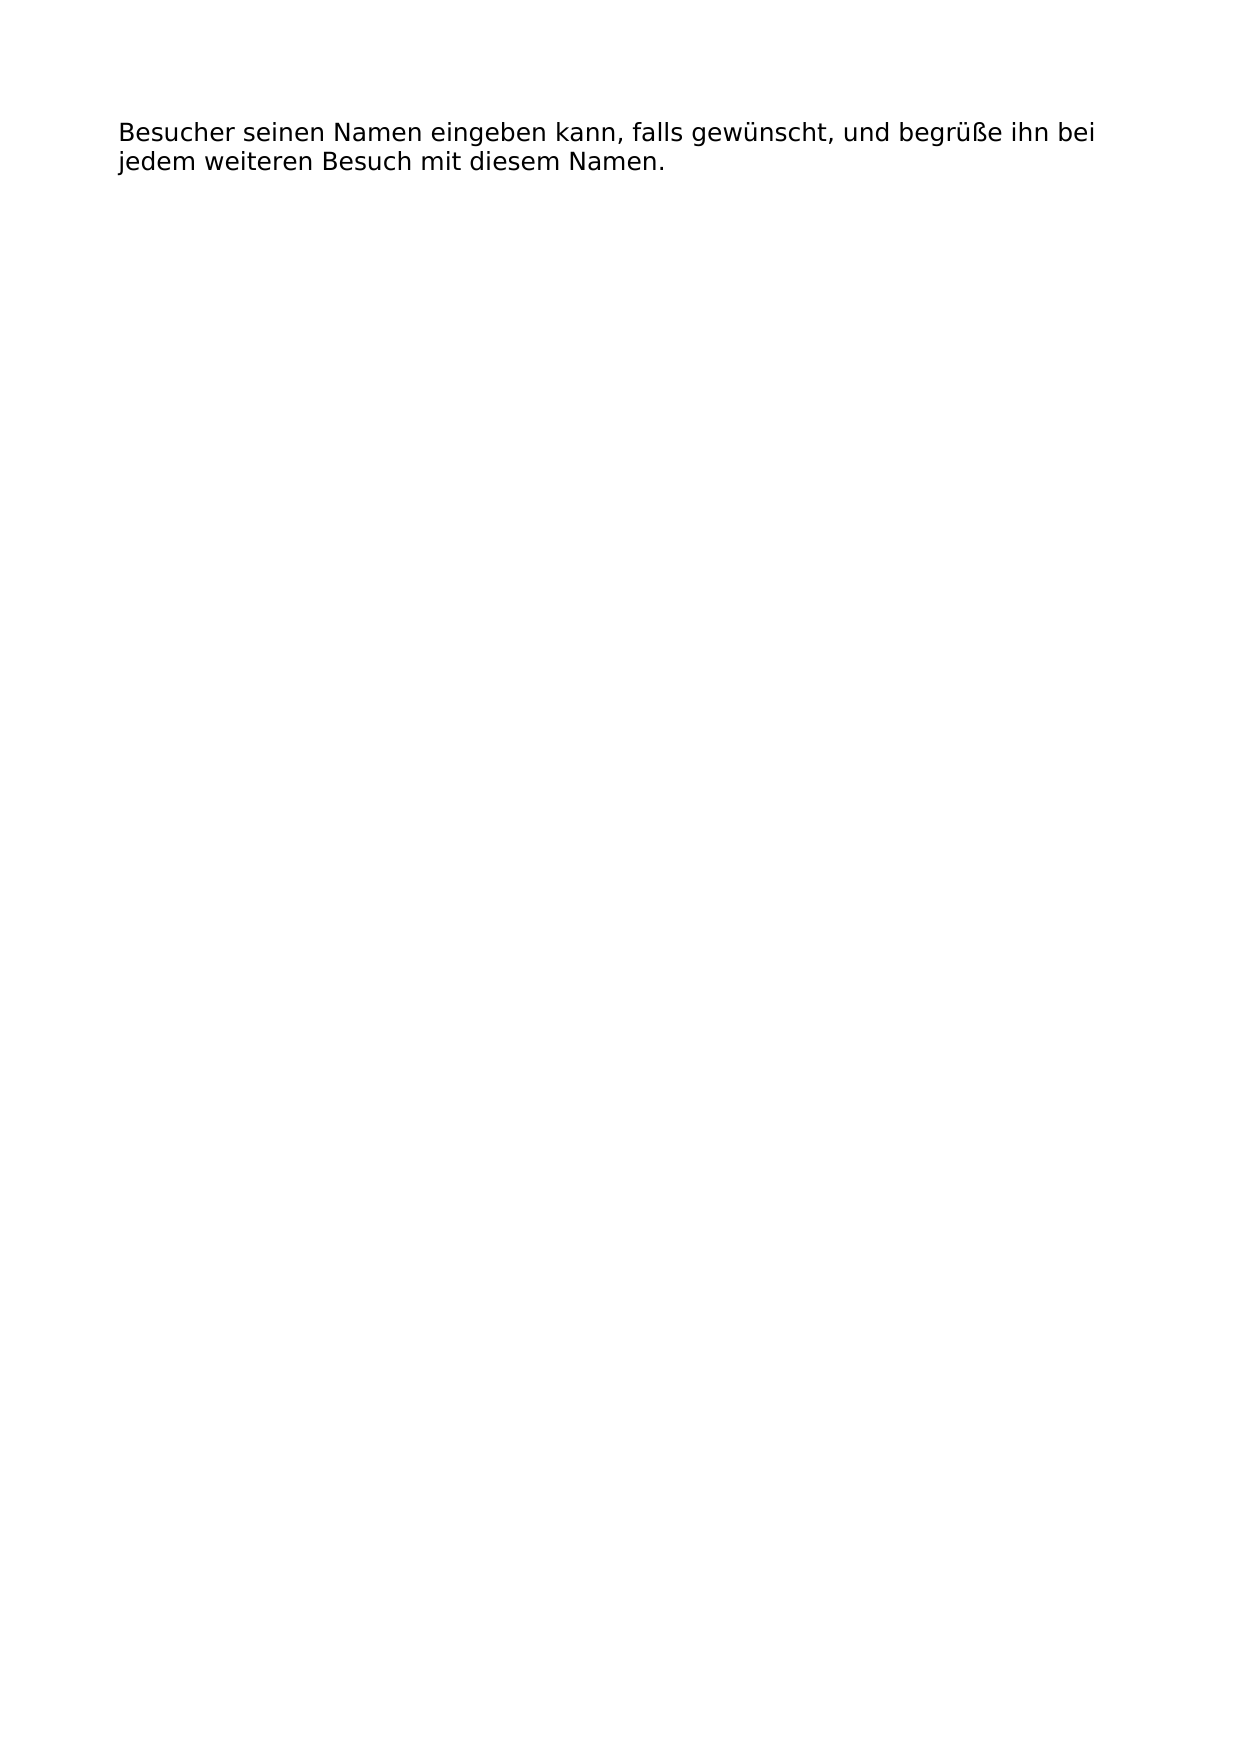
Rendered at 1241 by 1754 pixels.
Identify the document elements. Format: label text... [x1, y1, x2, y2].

text Besucher seinen Namen eingeben kann, falls gewünscht, und begrüße ihn bei jedem weiteren Besuch mit diesem Namen. [118, 118, 1122, 176]
